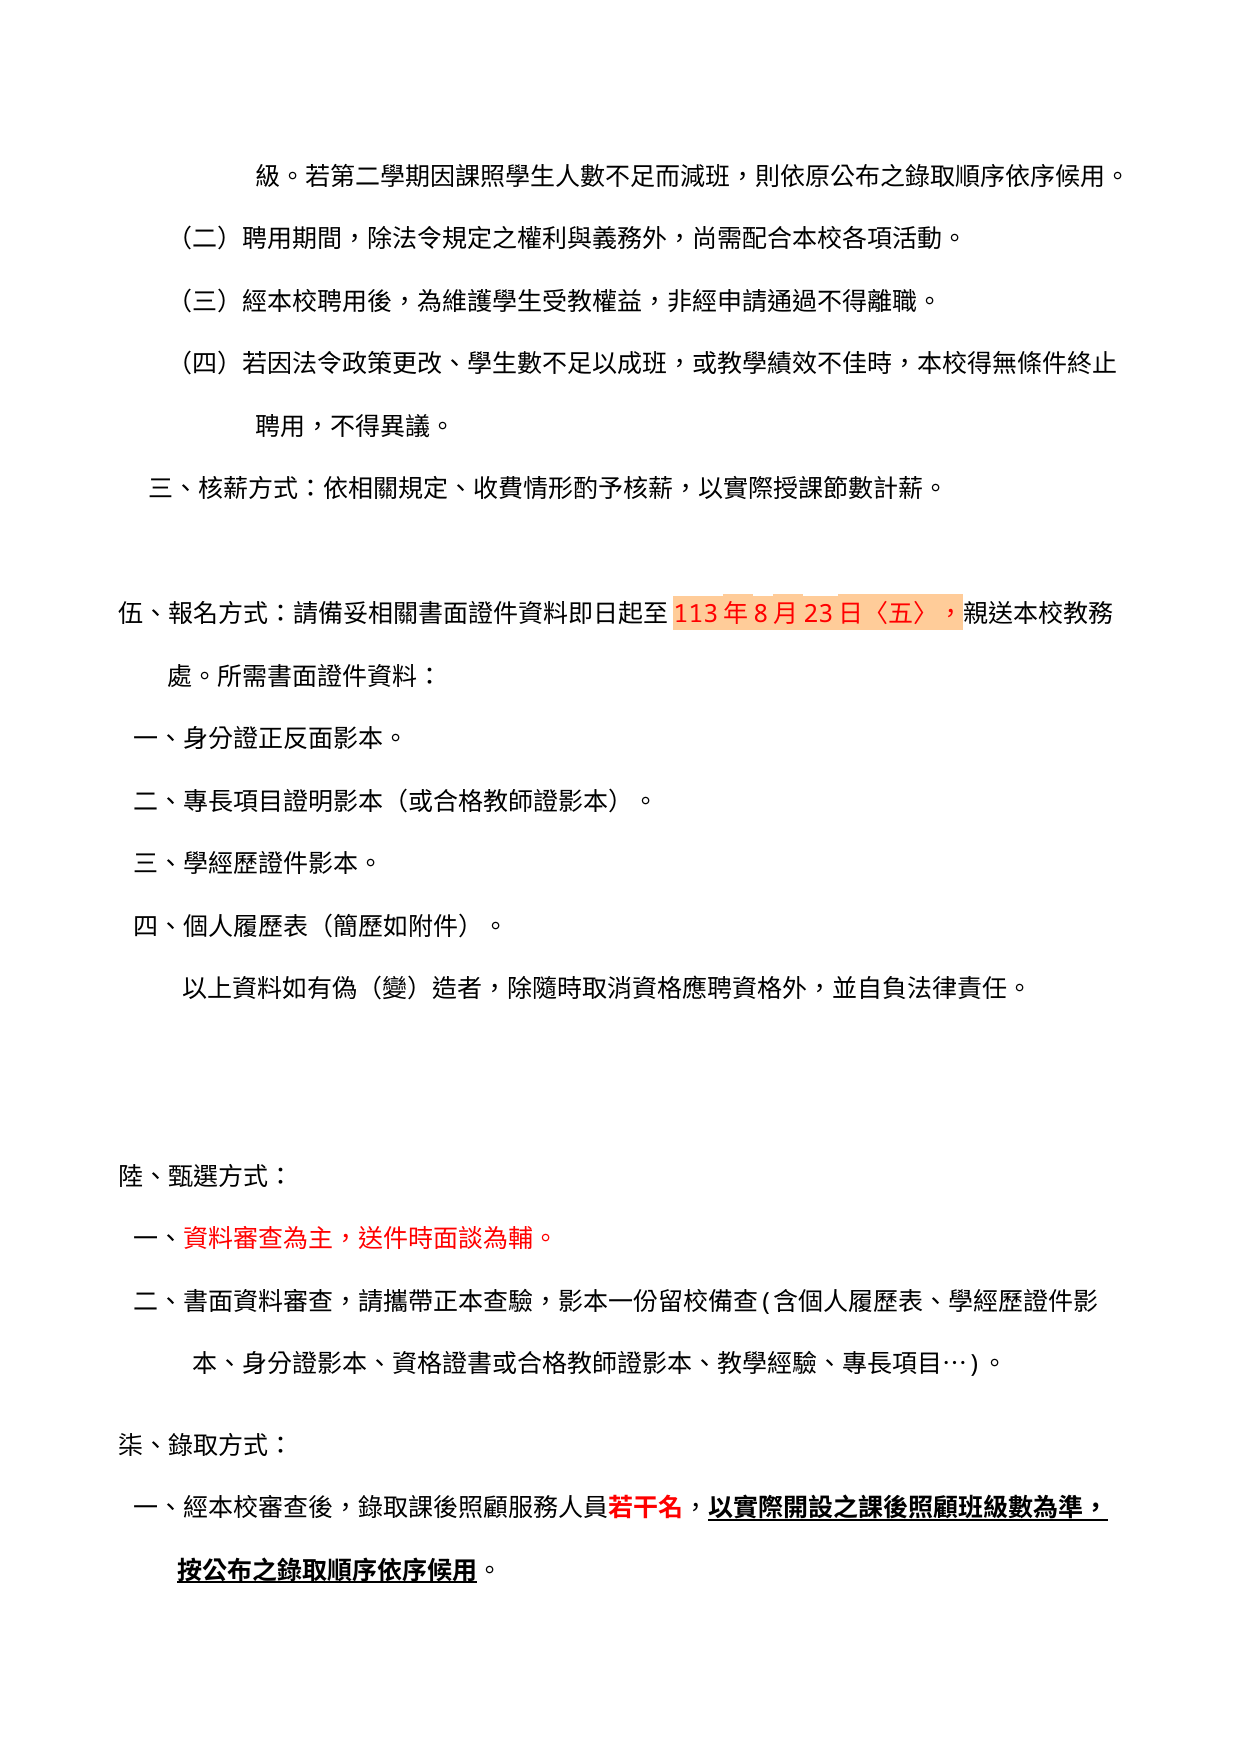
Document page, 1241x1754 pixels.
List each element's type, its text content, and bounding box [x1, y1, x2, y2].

text 陸、甄選方式： [118, 1133, 1122, 1195]
text 一、資料審查為主，送件時面談為輔。 [133, 1195, 1122, 1258]
text 一、經本校審查後，錄取課後照顧服務人員若干名，以實際開設之課後照顧班級數為準，按公布之錄取順序依序候用。 [133, 1464, 1122, 1589]
text 以上資料如有偽（變）造者，除隨時取消資格應聘資格外，並自負法律責任。 [168, 945, 1122, 1008]
text 四、個人履歷表（簡歷如附件）。 [133, 883, 1122, 945]
text （二）聘用期間，除法令規定之權利與義務外，尚需配合本校各項活動。 [168, 195, 1122, 258]
text 柒、錄取方式： [118, 1402, 1122, 1464]
text 二、書面資料審查，請攜帶正本查驗，影本一份留校備查(含個人履歷表、學經歷證件影本、身分證影本、資格證書或合格教師證影本、教學經驗、專長項目…)。 [133, 1258, 1122, 1383]
text 二、專長項目證明影本（或合格教師證影本）。 [133, 758, 1122, 820]
text 三、核薪方式：依相關規定、收費情形酌予核薪，以實際授課節數計薪。 [118, 445, 1122, 508]
text 三、學經歷證件影本。 [133, 820, 1122, 883]
text （四）若因法令政策更改、學生數不足以成班，或教學績效不佳時，本校得無條件終止聘用，不得異議。 [168, 320, 1122, 445]
text 一、身分證正反面影本。 [133, 695, 1122, 758]
text （三）經本校聘用後，為維護學生受教權益，非經申請通過不得離職。 [168, 258, 1122, 320]
text 伍、報名方式：請備妥相關書面證件資料即日起至113年8月23日〈五〉，親送本校教務處。所需書面證件資料： [118, 570, 1122, 695]
text （一）每學期以實際開設之課後照顧班級數為準，如有需要，得調整課照任教年級或班級。若第二學期因課照學生人數不足而減班，則依原公布之錄取順序依序候用。 [168, 133, 1122, 195]
